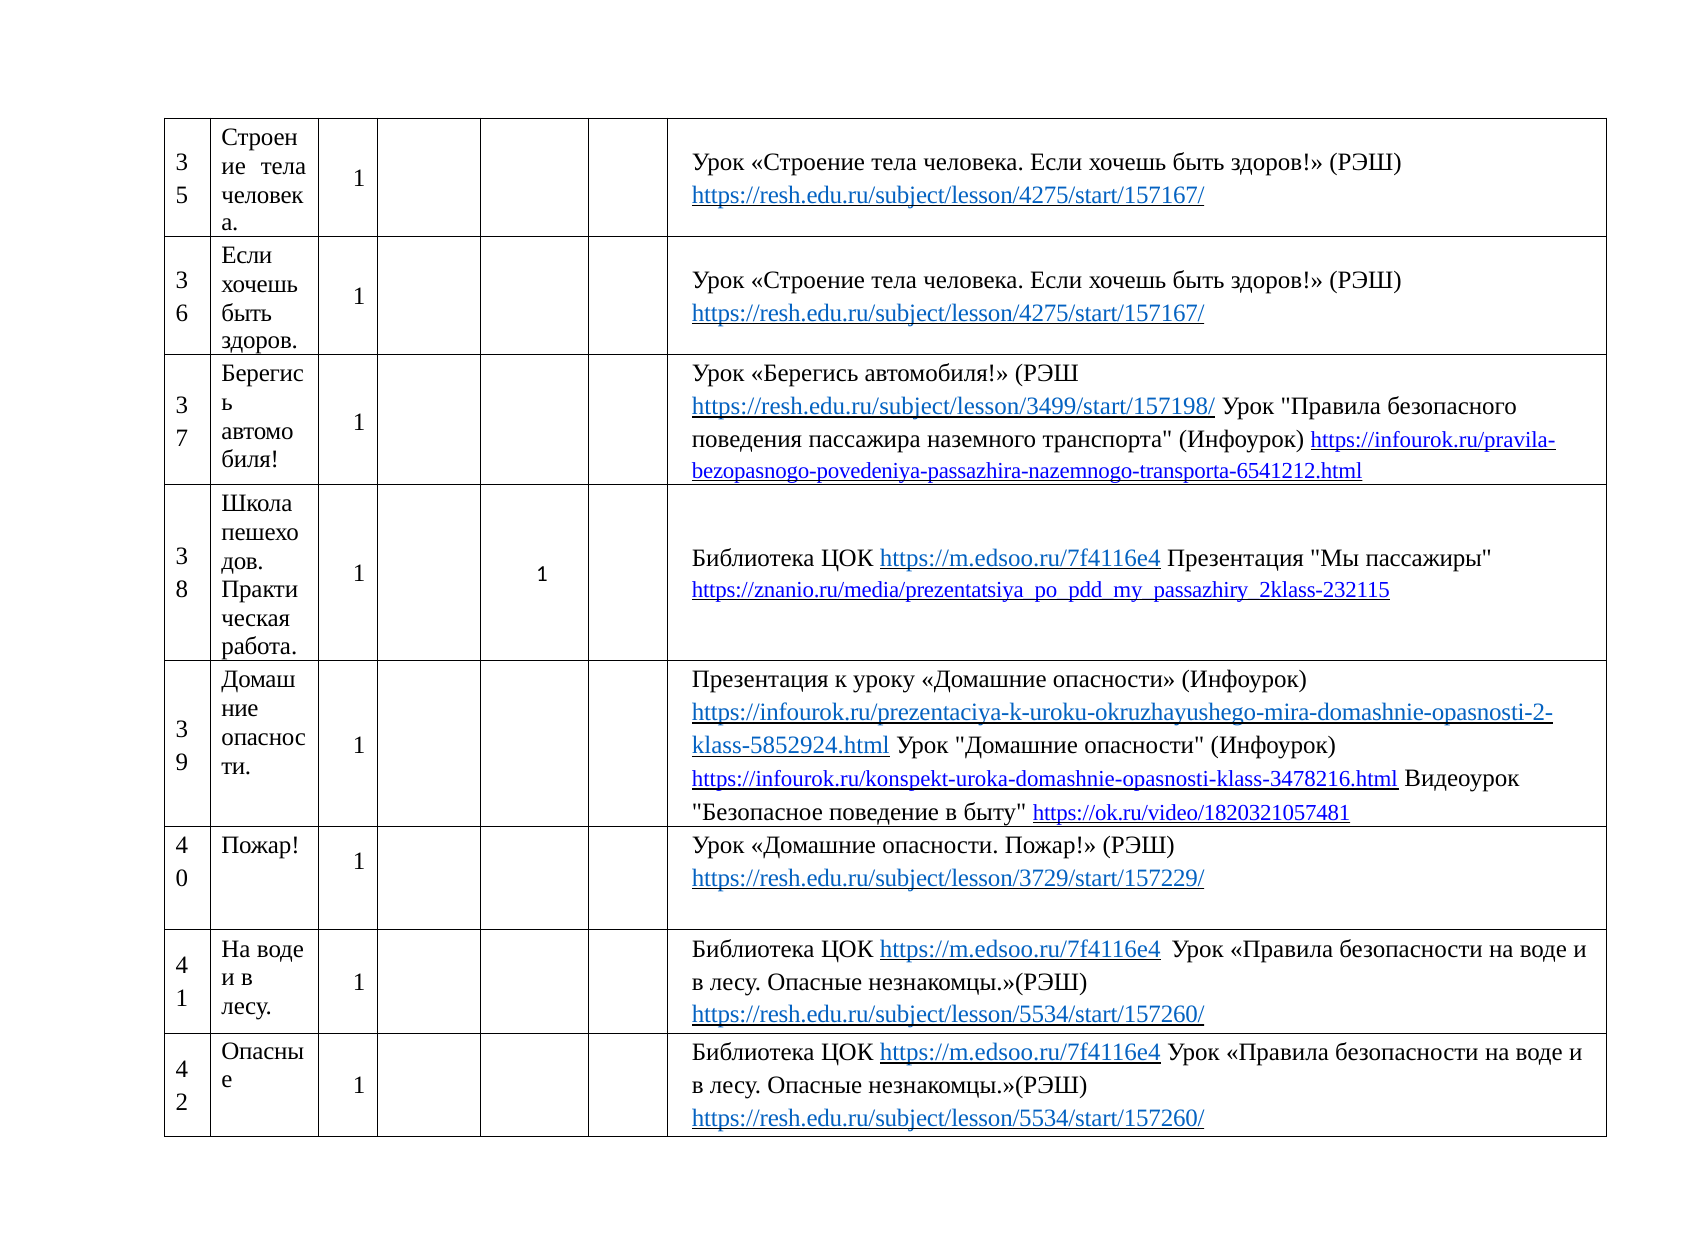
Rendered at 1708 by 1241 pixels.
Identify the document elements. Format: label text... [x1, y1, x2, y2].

table_cell [589, 355, 667, 484]
table_cell Библиотека ЦОК https://m.edsoo.ru/7f4116e4 Урок «Правила безопасности на воде и в лесу. Опасные незнакомцы.»(РЭШ) https://resh.edu.ru/subject/lesson/5534/start/157260/ [668, 930, 1606, 1032]
table_cell [589, 485, 667, 660]
table_cell 3 7 [165, 355, 210, 484]
table_cell 1 [319, 237, 377, 354]
table_cell 1 [319, 485, 377, 660]
table_cell [378, 485, 480, 660]
table_cell 1 [319, 827, 377, 929]
table_cell Опасны е [211, 1034, 318, 1136]
table_cell 4 1 [165, 930, 210, 1032]
table_cell Урок «Домашние опасности. Пожар!» (РЭШ) https://resh.edu.ru/subject/lesson/3729/start/157229/ [668, 827, 1606, 929]
table_cell [378, 355, 480, 484]
table_cell Если хочешь быть здоров. [211, 237, 318, 354]
table_cell 3 6 [165, 237, 210, 354]
table_cell На воде и в лесу. [211, 930, 318, 1032]
table_cell [378, 1034, 480, 1136]
table_cell 4 2 [165, 1034, 210, 1136]
table_cell Школа пешехо дов. Практи ческая работа. [211, 485, 318, 660]
table_cell [481, 930, 588, 1032]
table_cell 1 [319, 930, 377, 1032]
table_cell Урок «Берегись автомобиля!» (РЭШ https://resh.edu.ru/subject/lesson/3499/start/157198/ Урок "Правила безопасного поведения пассажира наземного транспорта" (Инфоурок) https://infourok.ru/pravila- bezopasnogo-povedeniya-passazhira-nazemnogo-transporta-6541212.html [668, 355, 1606, 484]
table_cell 1 [481, 485, 588, 660]
table_header Строен ие тела человек а. [211, 119, 318, 236]
table_cell [589, 930, 667, 1032]
table_cell 3 9 [165, 661, 210, 826]
table_cell 1 [319, 355, 377, 484]
table_header 3 5 [165, 119, 210, 236]
table_cell [481, 355, 588, 484]
table_cell [589, 827, 667, 929]
table_cell [481, 237, 588, 354]
table_cell [481, 661, 588, 826]
table_cell [589, 661, 667, 826]
table_cell 1 [319, 1034, 377, 1136]
table_cell 3 8 [165, 485, 210, 660]
table_cell [378, 930, 480, 1032]
table_cell [378, 827, 480, 929]
table_cell Берегис ь автомо биля! [211, 355, 318, 484]
table_cell Домаш ние опаснос ти. [211, 661, 318, 826]
table_cell 4 0 [165, 827, 210, 929]
table_header 1 [319, 119, 377, 236]
table_cell [589, 237, 667, 354]
table_cell [481, 1034, 588, 1136]
table_header Урок «Строение тела человека. Если хочешь быть здоров!» (РЭШ) https://resh.edu.ru/subject/lesson/4275/start/157167/ [668, 119, 1606, 236]
table_cell Урок «Строение тела человека. Если хочешь быть здоров!» (РЭШ) https://resh.edu.ru/subject/lesson/4275/start/157167/ [668, 237, 1606, 354]
table_cell Библиотека ЦОК https://m.edsoo.ru/7f4116e4 Презентация "Мы пассажиры" https://znanio.ru/media/prezentatsiya_po_pdd_my_passazhiry_2klass-232115 [668, 485, 1606, 660]
table_cell [378, 661, 480, 826]
table_cell [378, 237, 480, 354]
table_cell [589, 1034, 667, 1136]
table_header [481, 119, 588, 236]
table_cell Библиотека ЦОК https://m.edsoo.ru/7f4116e4 Урок «Правила безопасности на воде и в лесу. Опасные незнакомцы.»(РЭШ) https://resh.edu.ru/subject/lesson/5534/start/157260/ [668, 1034, 1606, 1136]
table_cell [481, 827, 588, 929]
table_cell 1 [319, 661, 377, 826]
table_header [378, 119, 480, 236]
table_cell Презентация к уроку «Домашние опасности» (Инфоурок) https://infourok.ru/prezentaciya-k-uroku-okruzhayushego-mira-domashnie-opasnosti-2- klass-5852924.html Урок "Домашние опасности" (Инфоурок) https://infourok.ru/konspekt-uroka-domashnie-opasnosti-klass-3478216.html Видеоурок "Безопасное поведение в быту" https://ok.ru/video/1820321057481 [668, 661, 1606, 826]
table_cell Пожар! [211, 827, 318, 929]
table_header [589, 119, 667, 236]
